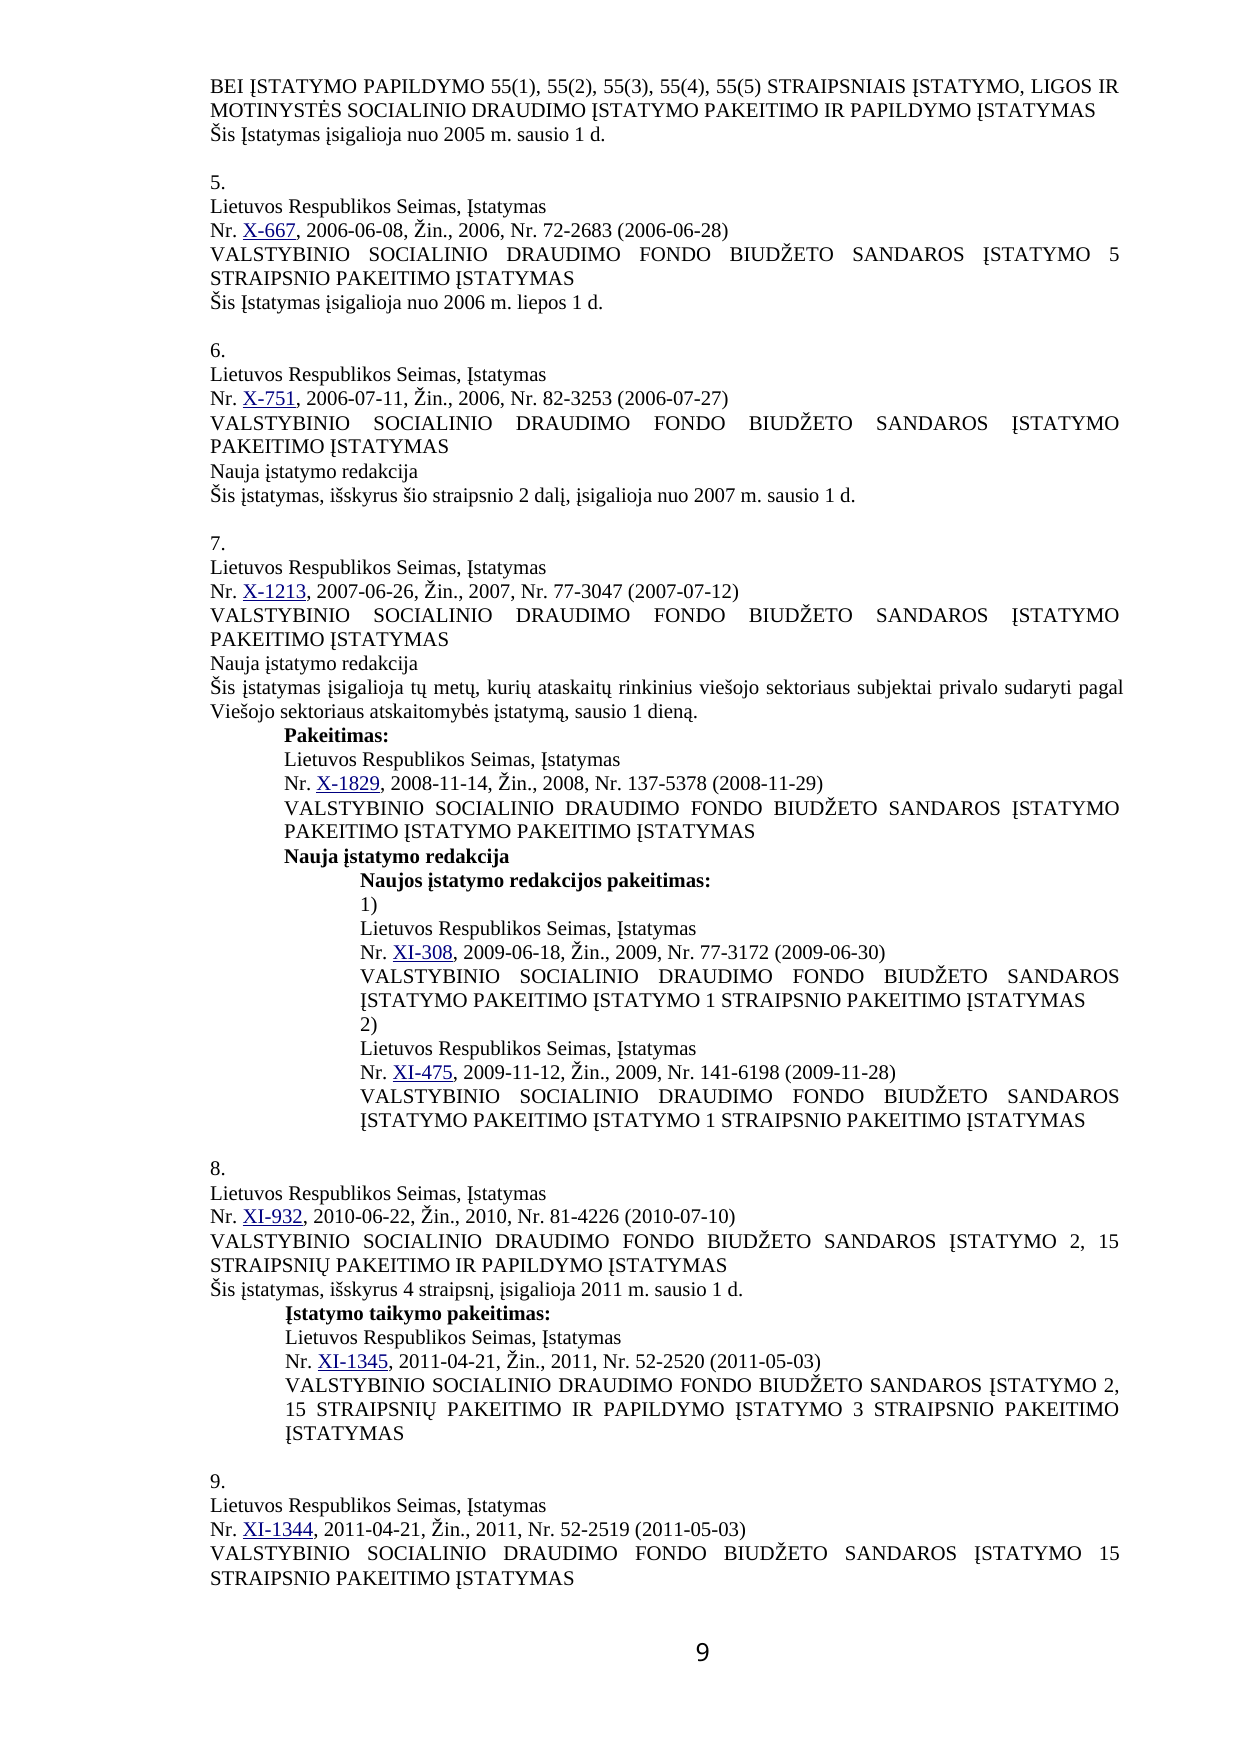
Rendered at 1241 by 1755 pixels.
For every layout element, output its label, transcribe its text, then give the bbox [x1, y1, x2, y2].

text 5. [210, 170, 1120, 194]
text Lietuvos Respublikos Seimas, Įstatymas [285, 1036, 1120, 1060]
text Lietuvos Respublikos Seimas, Įstatymas [210, 362, 1120, 386]
text Nr. XI-1344, 2011-04-21, Žin., 2011, Nr. 52-2519 (2011-05-03) [210, 1517, 1120, 1541]
text Pakeitimas: [210, 723, 1120, 747]
text Nr. X-1213, 2007-06-26, Žin., 2007, Nr. 77-3047 (2007-07-12) [210, 579, 1120, 603]
text Nr. XI-308, 2009-06-18, Žin., 2009, Nr. 77-3172 (2009-06-30) [285, 940, 1120, 964]
text Nauja įstatymo redakcija [210, 651, 1120, 675]
text Lietuvos Respublikos Seimas, Įstatymas [210, 1325, 1120, 1349]
text VALSTYBINIO SOCIALINIO DRAUDIMO FONDO BIUDŽETO SANDAROS ĮSTATYMO 5 STRAIPSNIO PAKEITIMO ĮSTATYMAS [210, 242, 1120, 290]
text 2) [285, 1012, 1120, 1036]
text Lietuvos Respublikos Seimas, Įstatymas [210, 1493, 1120, 1517]
text VALSTYBINIO SOCIALINIO DRAUDIMO FONDO BIUDŽETO SANDAROS ĮSTATYMO PAKEITIMO ĮSTATYMAS [210, 603, 1120, 651]
text 6. [210, 338, 1120, 362]
text Nr. XI-932, 2010-06-22, Žin., 2010, Nr. 81-4226 (2010-07-10) [210, 1204, 1120, 1228]
text Lietuvos Respublikos Seimas, Įstatymas [210, 194, 1120, 218]
text 7. [210, 531, 1120, 555]
text Lietuvos Respublikos Seimas, Įstatymas [210, 747, 1120, 771]
text 1) [285, 892, 1120, 916]
text Šis įstatymas, išskyrus 4 straipsnį, įsigalioja 2011 m. sausio 1 d. [210, 1277, 1120, 1301]
text Šis Įstatymas įsigalioja nuo 2006 m. liepos 1 d. [210, 290, 1120, 314]
text 9. [210, 1469, 1120, 1493]
text Lietuvos Respublikos Seimas, Įstatymas [210, 1180, 1120, 1204]
text VALSTYBINIO SOCIALINIO DRAUDIMO FONDO BIUDŽETO SANDAROS ĮSTATYMO PAKEITIMO ĮSTATYMO 1 STRAIPSNIO PAKEITIMO ĮSTATYMAS [360, 1084, 1120, 1132]
text Šis Įstatymas įsigalioja nuo 2005 m. sausio 1 d. [210, 122, 1120, 146]
text Nr. X-667, 2006-06-08, Žin., 2006, Nr. 72-2683 (2006-06-28) [210, 218, 1120, 242]
text Nauja įstatymo redakcija [210, 843, 1120, 868]
text VALSTYBINIO SOCIALINIO DRAUDIMO FONDO BIUDŽETO SANDAROS ĮSTATYMO 15 STRAIPSNIO PAKEITIMO ĮSTATYMAS [210, 1541, 1120, 1589]
text VALSTYBINIO SOCIALINIO DRAUDIMO FONDO BIUDŽETO SANDAROS ĮSTATYMO PAKEITIMO ĮSTATYMO PAKEITIMO ĮSTATYMAS [284, 795, 1120, 843]
text VALSTYBINIO SOCIALINIO DRAUDIMO FONDO BIUDŽETO SANDAROS ĮSTATYMO PAKEITIMO ĮSTATYMO 1 STRAIPSNIO PAKEITIMO ĮSTATYMAS [360, 964, 1120, 1012]
text Lietuvos Respublikos Seimas, Įstatymas [210, 555, 1120, 579]
text Nr. X-751, 2006-07-11, Žin., 2006, Nr. 82-3253 (2006-07-27) [210, 386, 1120, 410]
text BEI ĮSTATYMO PAPILDYMO 55(1), 55(2), 55(3), 55(4), 55(5) STRAIPSNIAIS ĮSTATYMO, LIGOS IR MOTINYSTĖS SOCIALINIO DRAUDIMO ĮSTATYMO PAKEITIMO IR PAPILDYMO ĮSTATYMAS [210, 73, 1120, 122]
text Nr. XI-1345, 2011-04-21, Žin., 2011, Nr. 52-2520 (2011-05-03) [210, 1349, 1120, 1373]
text VALSTYBINIO SOCIALINIO DRAUDIMO FONDO BIUDŽETO SANDAROS ĮSTATYMO 2, 15 STRAIPSNIŲ PAKEITIMO IR PAPILDYMO ĮSTATYMAS [210, 1228, 1120, 1277]
text VALSTYBINIO SOCIALINIO DRAUDIMO FONDO BIUDŽETO SANDAROS ĮSTATYMO 2, 15 STRAIPSNIŲ PAKEITIMO IR PAPILDYMO ĮSTATYMO 3 STRAIPSNIO PAKEITIMO ĮSTATYMAS [285, 1373, 1120, 1445]
text Naujos įstatymo redakcijos pakeitimas: [285, 868, 1120, 892]
text VALSTYBINIO SOCIALINIO DRAUDIMO FONDO BIUDŽETO SANDAROS ĮSTATYMO PAKEITIMO ĮSTATYMAS [210, 410, 1120, 458]
text Lietuvos Respublikos Seimas, Įstatymas [285, 916, 1120, 940]
text Nr. X-1829, 2008-11-14, Žin., 2008, Nr. 137-5378 (2008-11-29) [210, 771, 1120, 795]
text Įstatymo taikymo pakeitimas: [210, 1301, 1120, 1325]
text Nauja įstatymo redakcija [210, 458, 1120, 483]
text 8. [210, 1156, 1120, 1180]
text Šis įstatymas, išskyrus šio straipsnio 2 dalį, įsigalioja nuo 2007 m. sausio 1 d. [210, 483, 1126, 507]
text Šis įstatymas įsigalioja tų metų, kurių ataskaitų rinkinius viešojo sektoriaus subjektai privalo sudaryti pagal Viešojo sektoriaus atskaitomybės įstatymą, sausio 1 dieną. [210, 675, 1126, 723]
text Nr. XI-475, 2009-11-12, Žin., 2009, Nr. 141-6198 (2009-11-28) [285, 1060, 1120, 1084]
